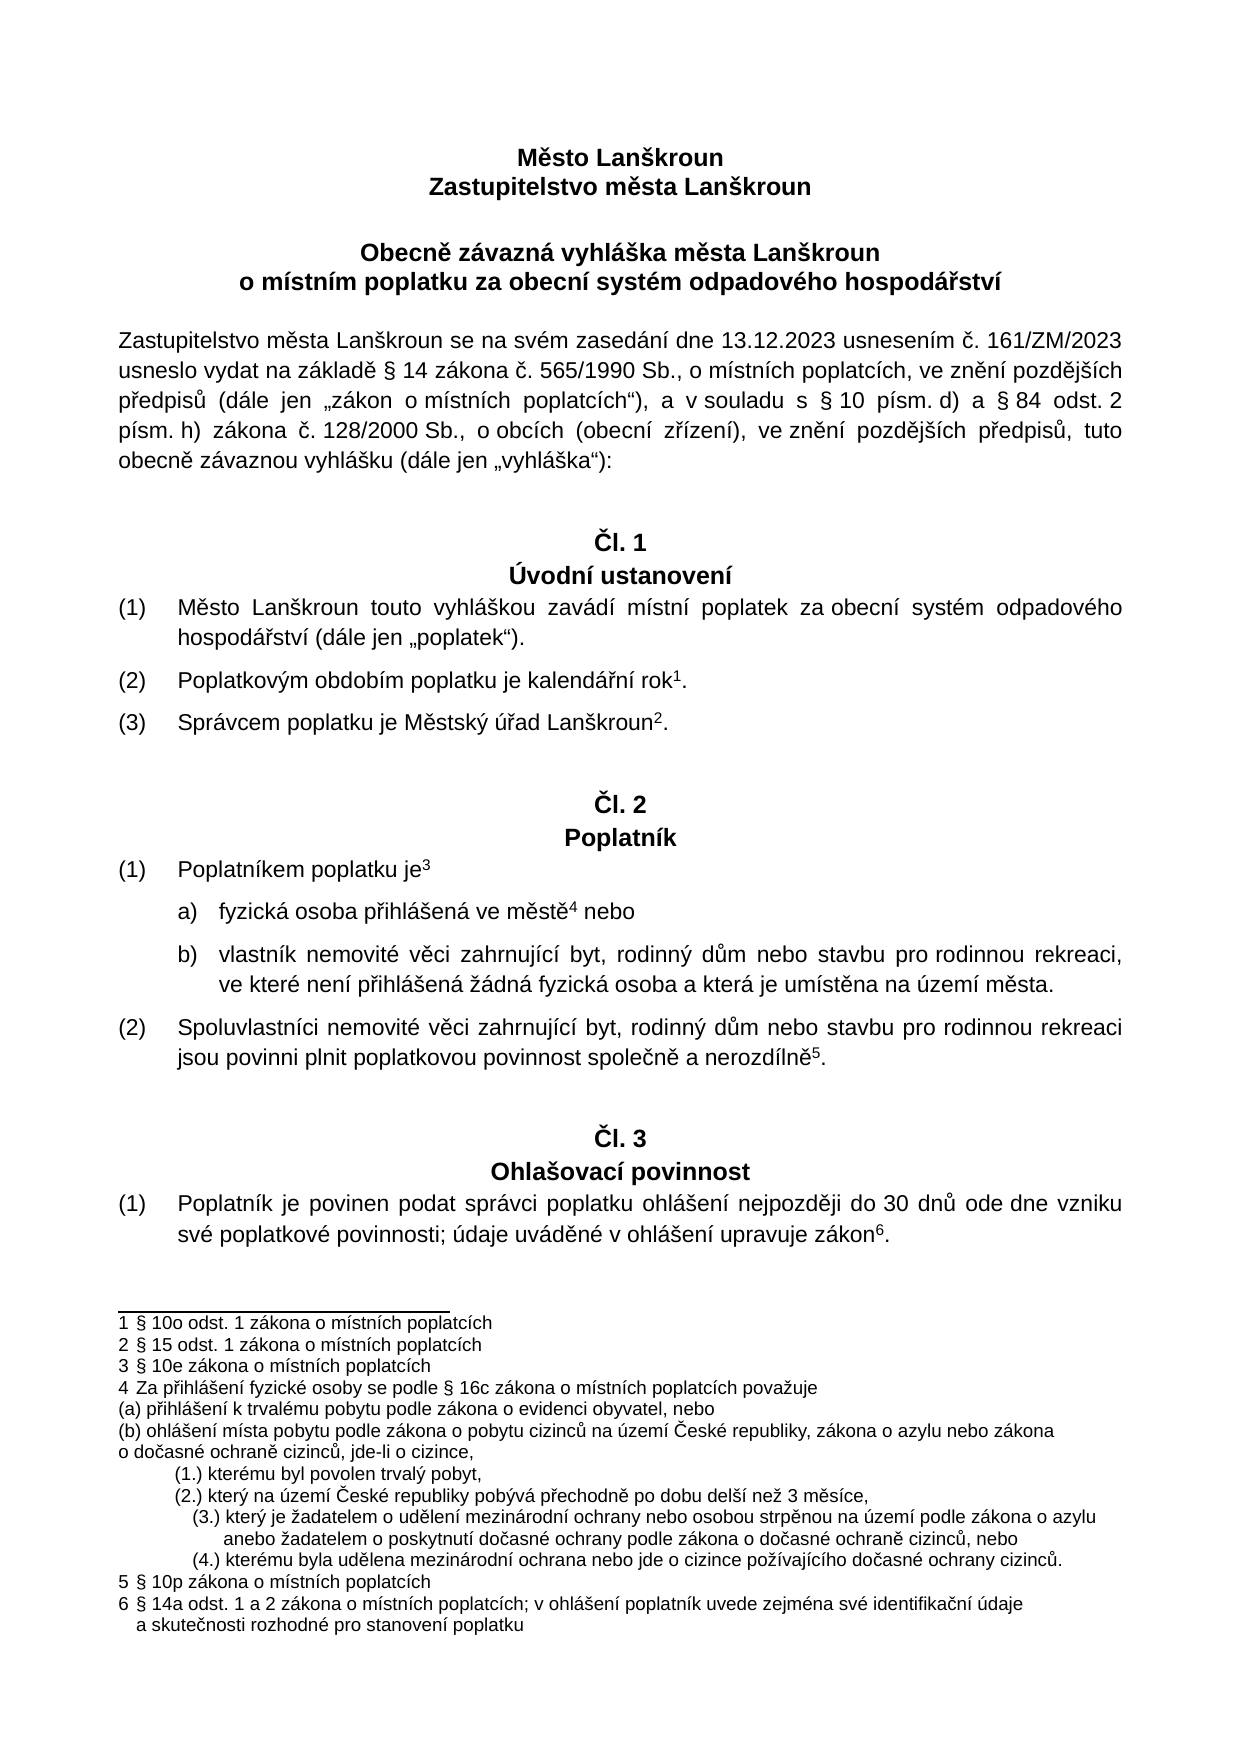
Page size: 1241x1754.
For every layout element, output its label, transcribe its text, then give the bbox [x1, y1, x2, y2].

list § 10o odst. 1 zákona o místních poplatcích [118, 1312, 1122, 1333]
list § 10e zákona o místních poplatcích [118, 1355, 1122, 1377]
text Zastupitelstvo města Lanškroun se na svém zasedání dne 13.12.2023 usnesením č. 161/ZM/2023 usneslo vydat na základě § 14 zákona č. 565/1990 Sb., o místních poplatcích, ve znění pozdějších předpisů (dále jen „zákon o místních poplatcích“), a v souladu s § 10 písm. d) a § 84 odst. 2 písm. h) zákona č. 128/2000 Sb., o obcích (obecní zřízení), ve znění pozdějších předpisů, tuto obecně závaznou vyhlášku (dále jen „vyhláška“): [118, 327, 1122, 474]
list vlastník nemovité věci zahrnující byt, rodinný dům nebo stavbu pro rodinnou rekreaci, ve které není přihlášená žádná fyzická osoba a která je umístěna na území města. [177, 941, 1122, 998]
list fyzická osoba přihlášená ve městě nebo [177, 898, 1122, 925]
list Správcem poplatku je Městský úřad Lanškroun. [118, 709, 1122, 736]
subtitle Obecně závazná vyhláška města Lanškroun o místním poplatku za obecní systém odpadového hospodářství [118, 238, 1122, 295]
subtitle Čl. 3 Ohlašovací povinnost [118, 1124, 1122, 1186]
list (3.) který je žadatelem o udělení mezinárodní ochrany nebo osobou strpěnou na území podle zákona o azylu [192, 1506, 1122, 1528]
list § 15 odst. 1 zákona o místních poplatcích [118, 1333, 1122, 1355]
text Město Lanškroun Zastupitelstvo města Lanškroun [118, 143, 1122, 201]
list (a) přihlášení k trvalému pobytu podle zákona o evidenci obyvatel, nebo [118, 1398, 1122, 1420]
list (b) ohlášení místa pobytu podle zákona o pobytu cizinců na území České republiky, zákona o azylu nebo zákona o dočasné ochraně cizinců, jde-li o cizince, [118, 1420, 1122, 1463]
list § 14a odst. 1 a 2 zákona o místních poplatcích; v ohlášení poplatník uvede zejména své identifikační údaje a skutečnosti rozhodné pro stanovení poplatku [118, 1592, 1122, 1635]
list (1.) kterému byl povolen trvalý pobyt, [118, 1463, 1122, 1484]
subtitle Čl. 1 Úvodní ustanovení [118, 528, 1122, 589]
list (2.) který na území České republiky pobývá přechodně po dobu delší než 3 měsíce, [118, 1484, 1122, 1506]
list Poplatníkem poplatku je [118, 856, 1122, 882]
list Za přihlášení fyzické osoby se podle § 16c zákona o místních poplatcích považuje [118, 1377, 1122, 1398]
list § 10p zákona o místních poplatcích [118, 1571, 1122, 1592]
list Poplatník je povinen podat správci poplatku ohlášení nejpozději do 30 dnů ode dne vzniku své poplatkové povinnosti; údaje uváděné v ohlášení upravuje zákon. [118, 1190, 1122, 1247]
list Poplatkovým obdobím poplatku je kalendářní rok. [118, 667, 1122, 693]
list anebo žadatelem o poskytnutí dočasné ochrany podle zákona o dočasné ochraně cizinců, nebo [192, 1528, 1122, 1549]
list Město Lanškroun touto vyhláškou zavádí místní poplatek za obecní systém odpadového hospodářství (dále jen „poplatek“). [118, 594, 1122, 650]
subtitle Čl. 2 Poplatník [118, 789, 1122, 851]
list (4.) kterému byla udělena mezinárodní ochrana nebo jde o cizince požívajícího dočasné ochrany cizinců. [192, 1549, 1122, 1571]
list Spoluvlastníci nemovité věci zahrnující byt, rodinný dům nebo stavbu pro rodinnou rekreaci jsou povinni plnit poplatkovou povinnost společně a nerozdílně. [118, 1014, 1122, 1071]
